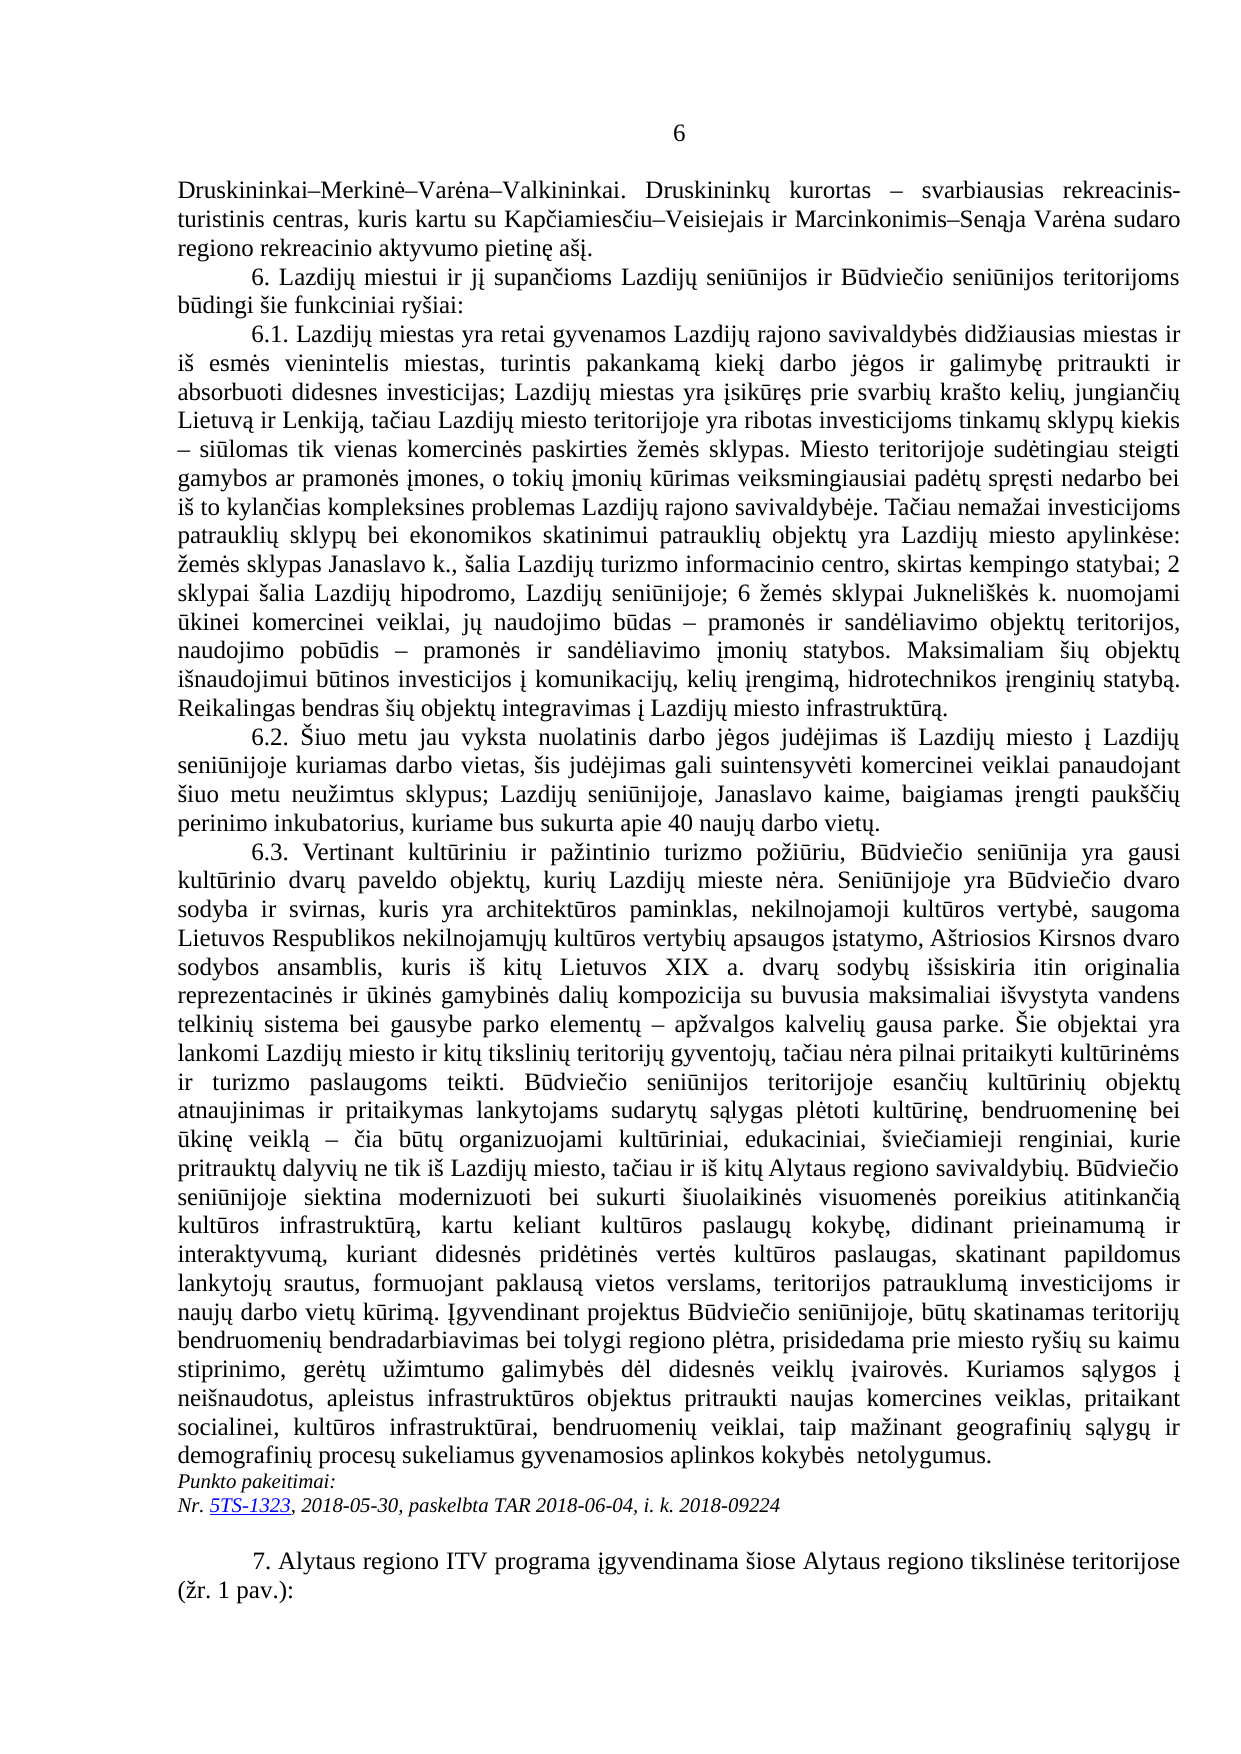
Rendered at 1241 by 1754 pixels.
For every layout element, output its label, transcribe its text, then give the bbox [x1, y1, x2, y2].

text 7. Alytaus regiono ITV programa įgyvendinama šiose Alytaus regiono tikslinėse teritorijose (žr. 1 pav.): [177, 1546, 1181, 1604]
text 6. Lazdijų miestui ir jį supančioms Lazdijų seniūnijos ir Būdviečio seniūnijos teritorijoms būdingi šie funkciniai ryšiai: [177, 262, 1181, 319]
text Druskininkai–Merkinė–Varėna–Valkininkai. Druskininkų kurortas – svarbiausias rekreacinis-turistinis centras, kuris kartu su Kapčiamiesčiu–Veisiejais ir Marcinkonimis–Senąja Varėna sudaro regiono rekreacinio aktyvumo pietinę ašį. [177, 176, 1181, 262]
text Punkto pakeitimai: [177, 1469, 1181, 1493]
text 6.1. Lazdijų miestas yra retai gyvenamos Lazdijų rajono savivaldybės didžiausias miestas ir iš esmės vienintelis miestas, turintis pakankamą kiekį darbo jėgos ir galimybę pritraukti ir absorbuoti didesnes investicijas; Lazdijų miestas yra įsikūręs prie svarbių krašto kelių, jungiančių Lietuvą ir Lenkiją, tačiau Lazdijų miesto teritorijoje yra ribotas investicijoms tinkamų sklypų kiekis – siūlomas tik vienas komercinės paskirties žemės sklypas. Miesto teritorijoje sudėtingiau steigti gamybos ar pramonės įmones, o tokių įmonių kūrimas veiksmingiausiai padėtų spręsti nedarbo bei iš to kylančias kompleksines problemas Lazdijų rajono savivaldybėje. Tačiau nemažai investicijoms patrauklių sklypų bei ekonomikos skatinimui patrauklių objektų yra Lazdijų miesto apylinkėse: žemės sklypas Janaslavo k., šalia Lazdijų turizmo informacinio centro, skirtas kempingo statybai; 2 sklypai šalia Lazdijų hipodromo, Lazdijų seniūnijoje; 6 žemės sklypai Jukneliškės k. nuomojami ūkinei komercinei veiklai, jų naudojimo būdas – pramonės ir sandėliavimo objektų teritorijos, naudojimo pobūdis – pramonės ir sandėliavimo įmonių statybos. Maksimaliam šių objektų išnaudojimui būtinos investicijos į komunikacijų, kelių įrengimą, hidrotechnikos įrenginių statybą. Reikalingas bendras šių objektų integravimas į Lazdijų miesto infrastruktūrą. [177, 319, 1181, 722]
text Nr. 5TS-1323, 2018-05-30, paskelbta TAR 2018-06-04, i. k. 2018-09224 [177, 1493, 1181, 1517]
text 6.3. Vertinant kultūriniu ir pažintinio turizmo požiūriu, Būdviečio seniūnija yra gausi kultūrinio dvarų paveldo objektų, kurių Lazdijų mieste nėra. Seniūnijoje yra Būdviečio dvaro sodyba ir svirnas, kuris yra architektūros paminklas, nekilnojamoji kultūros vertybė, saugoma Lietuvos Respublikos nekilnojamųjų kultūros vertybių apsaugos įstatymo, Aštriosios Kirsnos dvaro sodybos ansamblis, kuris iš kitų Lietuvos XIX a. dvarų sodybų išsiskiria itin originalia reprezentacinės ir ūkinės gamybinės dalių kompozicija su buvusia maksimaliai išvystyta vandens telkinių sistema bei gausybe parko elementų – apžvalgos kalvelių gausa parke. Šie objektai yra lankomi Lazdijų miesto ir kitų tikslinių teritorijų gyventojų, tačiau nėra pilnai pritaikyti kultūrinėms ir turizmo paslaugoms teikti. Būdviečio seniūnijos teritorijoje esančių kultūrinių objektų atnaujinimas ir pritaikymas lankytojams sudarytų sąlygas plėtoti kultūrinę, bendruomeninę bei ūkinę veiklą – čia būtų organizuojami kultūriniai, edukaciniai, šviečiamieji renginiai, kurie pritrauktų dalyvių ne tik iš Lazdijų miesto, tačiau ir iš kitų Alytaus regiono savivaldybių. Būdviečio seniūnijoje siektina modernizuoti bei sukurti šiuolaikinės visuomenės poreikius atitinkančią kultūros infrastruktūrą, kartu keliant kultūros paslaugų kokybę, didinant prieinamumą ir interaktyvumą, kuriant didesnės pridėtinės vertės kultūros paslaugas, skatinant papildomus lankytojų srautus, formuojant paklausą vietos verslams, teritorijos patrauklumą investicijoms ir naujų darbo vietų kūrimą. Įgyvendinant projektus Būdviečio seniūnijoje, būtų skatinamas teritorijų bendruomenių bendradarbiavimas bei tolygi regiono plėtra, prisidedama prie miesto ryšių su kaimu stiprinimo, gerėtų užimtumo galimybės dėl didesnės veiklų įvairovės. Kuriamos sąlygos į neišnaudotus, apleistus infrastruktūros objektus pritraukti naujas komercines veiklas, pritaikant socialinei, kultūros infrastruktūrai, bendruomenių veiklai, taip mažinant geografinių sąlygų ir demografinių procesų sukeliamus gyvenamosios aplinkos kokybės netolygumus. [177, 837, 1181, 1469]
text 6.2. Šiuo metu jau vyksta nuolatinis darbo jėgos judėjimas iš Lazdijų miesto į Lazdijų seniūnijoje kuriamas darbo vietas, šis judėjimas gali suintensyvėti komercinei veiklai panaudojant šiuo metu neužimtus sklypus; Lazdijų seniūnijoje, Janaslavo kaime, baigiamas įrengti paukščių perinimo inkubatorius, kuriame bus sukurta apie 40 naujų darbo vietų. [177, 722, 1181, 837]
